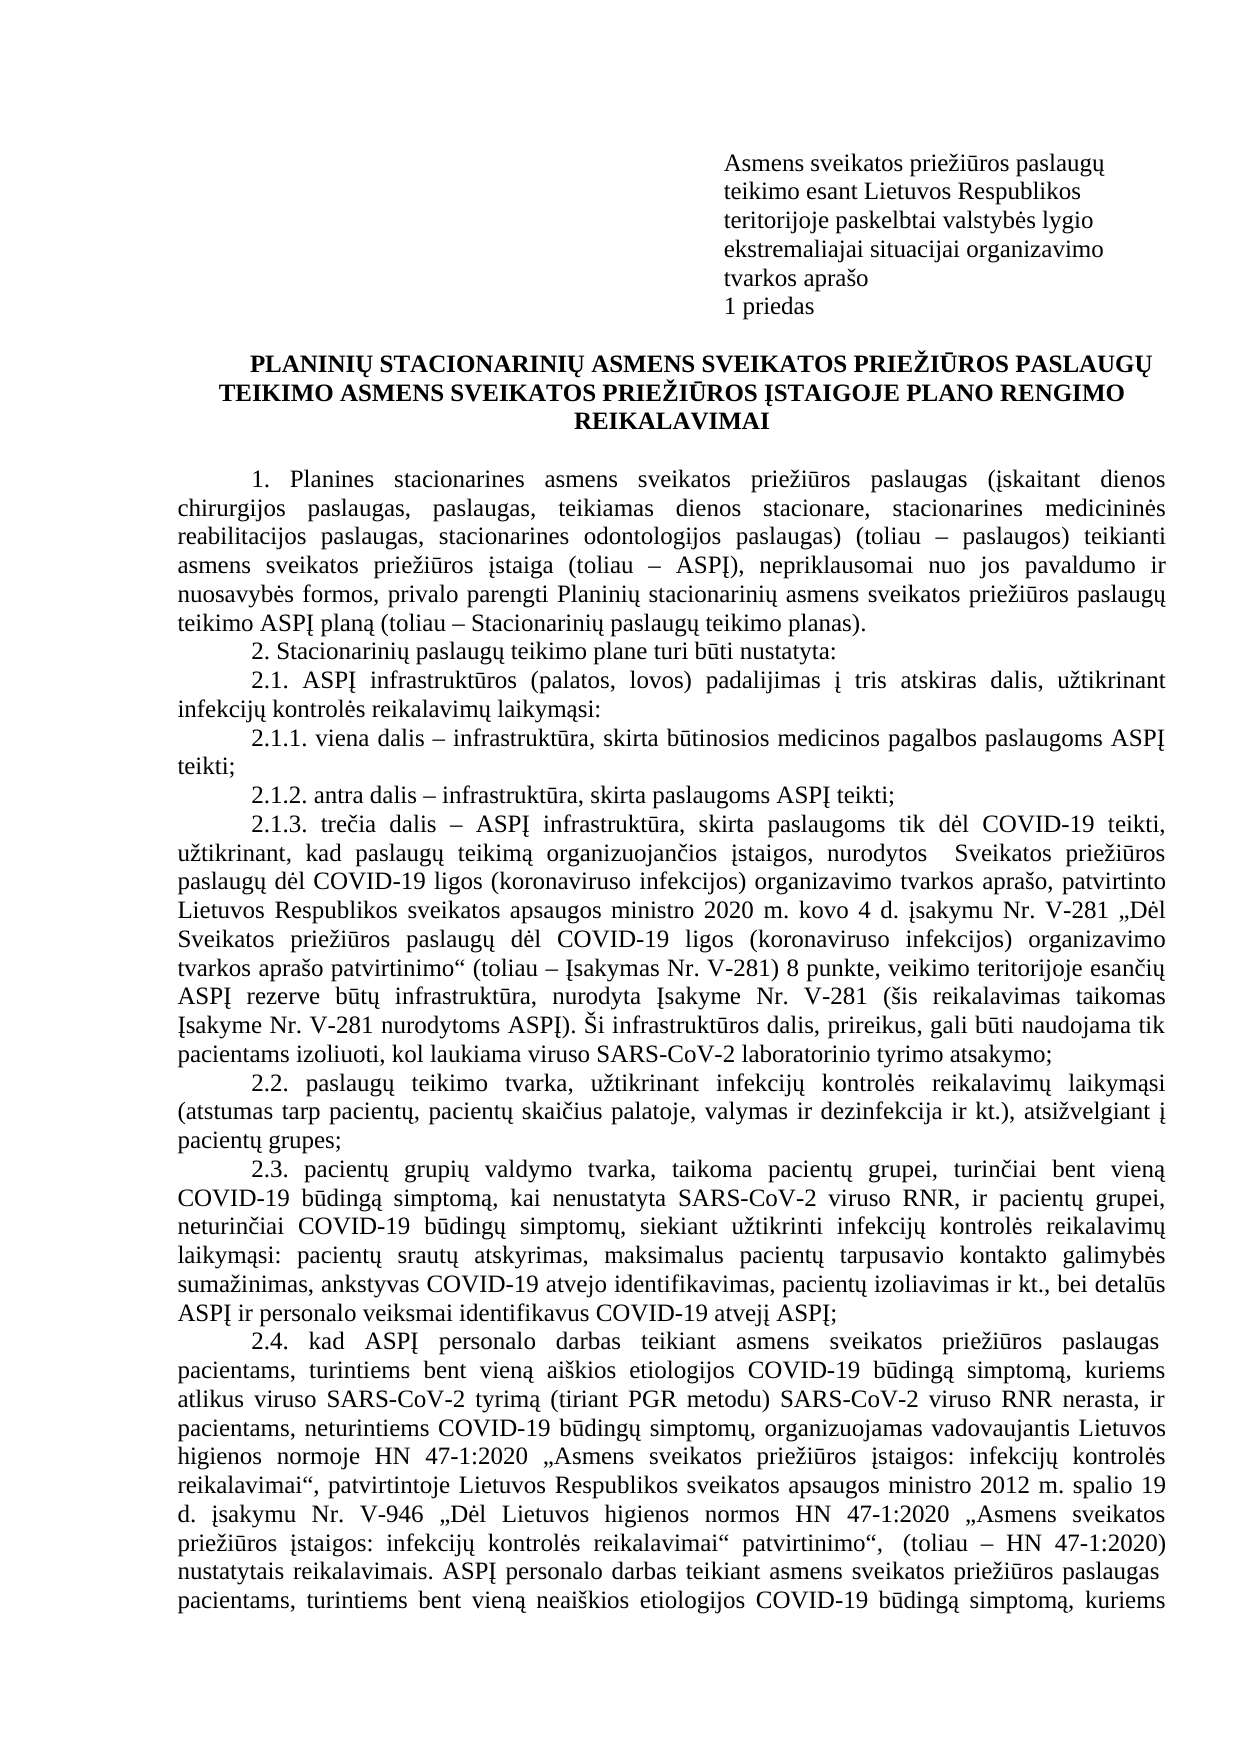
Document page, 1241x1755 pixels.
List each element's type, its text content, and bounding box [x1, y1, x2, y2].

text 1 priedas [177, 291, 1167, 320]
text 2.1.1. viena dalis – infrastruktūra, skirta būtinosios medicinos pagalbos paslaugoms ASPĮ teikti; [177, 723, 1167, 780]
text 2.4. kad ASPĮ personalo darbas teikiant asmens sveikatos priežiūros paslaugas pacientams, turintiems bent vieną aiškios etiologijos COVID-19 būdingą simptomą, kuriems atlikus viruso SARS-CoV-2 tyrimą (tiriant PGR metodu) SARS-CoV-2 viruso RNR nerasta, ir pacientams, neturintiems COVID-19 būdingų simptomų, organizuojamas vadovaujantis Lietuvos higienos normoje HN 47-1:2020 „Asmens sveikatos priežiūros įstaigos: infekcijų kontrolės reikalavimai“, patvirtintoje Lietuvos Respublikos sveikatos apsaugos ministro 2012 m. spalio 19 d. įsakymu Nr. V-946 „Dėl Lietuvos higienos normos HN 47-1:2020 „Asmens sveikatos priežiūros įstaigos: infekcijų kontrolės reikalavimai“ patvirtinimo“, (toliau – HN 47-1:2020) nustatytais reikalavimais. ASPĮ personalo darbas teikiant asmens sveikatos priežiūros paslaugas pacientams, turintiems bent vieną neaiškios etiologijos COVID-19 būdingą simptomą, kuriems [177, 1326, 1167, 1614]
text teritorijoje paskelbtai valstybės lygio [177, 205, 1167, 234]
text teikimo esant Lietuvos Respublikos [177, 176, 1167, 205]
text ekstremaliajai situacijai organizavimo [177, 234, 1167, 263]
text 2.1.2. antra dalis – infrastruktūra, skirta paslaugoms ASPĮ teikti; [177, 780, 1167, 809]
text Asmens sveikatos priežiūros paslaugų [177, 148, 1167, 176]
text 2. Stacionarinių paslaugų teikimo plane turi būti nustatyta: [177, 636, 1167, 665]
text PLANINIŲ STACIONARINIŲ ASMENS SVEIKATOS PRIEŽIŪROS PASLAUGŲ TEIKIMO ASMENS SVEIKATOS PRIEŽIŪROS ĮSTAIGOJE PLANO RENGIMO REIKALAVIMAI [177, 349, 1167, 435]
text 2.3. pacientų grupių valdymo tvarka, taikoma pacientų grupei, turinčiai bent vieną COVID-19 būdingą simptomą, kai nenustatyta SARS-CoV-2 viruso RNR, ir pacientų grupei, neturinčiai COVID-19 būdingų simptomų, siekiant užtikrinti infekcijų kontrolės reikalavimų laikymąsi: pacientų srautų atskyrimas, maksimalus pacientų tarpusavio kontakto galimybės sumažinimas, ankstyvas COVID-19 atvejo identifikavimas, pacientų izoliavimas ir kt., bei detalūs ASPĮ ir personalo veiksmai identifikavus COVID-19 atvejį ASPĮ; [177, 1154, 1167, 1326]
text tvarkos aprašo [177, 263, 1167, 291]
text 2.1.3. trečia dalis – ASPĮ infrastruktūra, skirta paslaugoms tik dėl COVID-19 teikti, užtikrinant, kad paslaugų teikimą organizuojančios įstaigos, nurodytos Sveikatos priežiūros paslaugų dėl COVID-19 ligos (koronaviruso infekcijos) organizavimo tvarkos aprašo, patvirtinto Lietuvos Respublikos sveikatos apsaugos ministro 2020 m. kovo 4 d. įsakymu Nr. V-281 „Dėl Sveikatos priežiūros paslaugų dėl COVID-19 ligos (koronaviruso infekcijos) organizavimo tvarkos aprašo patvirtinimo“ (toliau – Įsakymas Nr. V-281) 8 punkte, veikimo teritorijoje esančių ASPĮ rezerve būtų infrastruktūra, nurodyta Įsakyme Nr. V-281 (šis reikalavimas taikomas Įsakyme Nr. V-281 nurodytoms ASPĮ). Ši infrastruktūros dalis, prireikus, gali būti naudojama tik pacientams izoliuoti, kol laukiama viruso SARS-CoV-2 laboratorinio tyrimo atsakymo; [177, 809, 1167, 1068]
text 2.2. paslaugų teikimo tvarka, užtikrinant infekcijų kontrolės reikalavimų laikymąsi (atstumas tarp pacientų, pacientų skaičius palatoje, valymas ir dezinfekcija ir kt.), atsižvelgiant į pacientų grupes; [177, 1068, 1167, 1154]
text 1. Planines stacionarines asmens sveikatos priežiūros paslaugas (įskaitant dienos chirurgijos paslaugas, paslaugas, teikiamas dienos stacionare, stacionarines medicininės reabilitacijos paslaugas, stacionarines odontologijos paslaugas) (toliau – paslaugos) teikianti asmens sveikatos priežiūros įstaiga (toliau – ASPĮ), nepriklausomai nuo jos pavaldumo ir nuosavybės formos, privalo parengti Planinių stacionarinių asmens sveikatos priežiūros paslaugų teikimo ASPĮ planą (toliau – Stacionarinių paslaugų teikimo planas). [177, 464, 1167, 636]
text 2.1. ASPĮ infrastruktūros (palatos, lovos) padalijimas į tris atskiras dalis, užtikrinant infekcijų kontrolės reikalavimų laikymąsi: [177, 665, 1167, 723]
